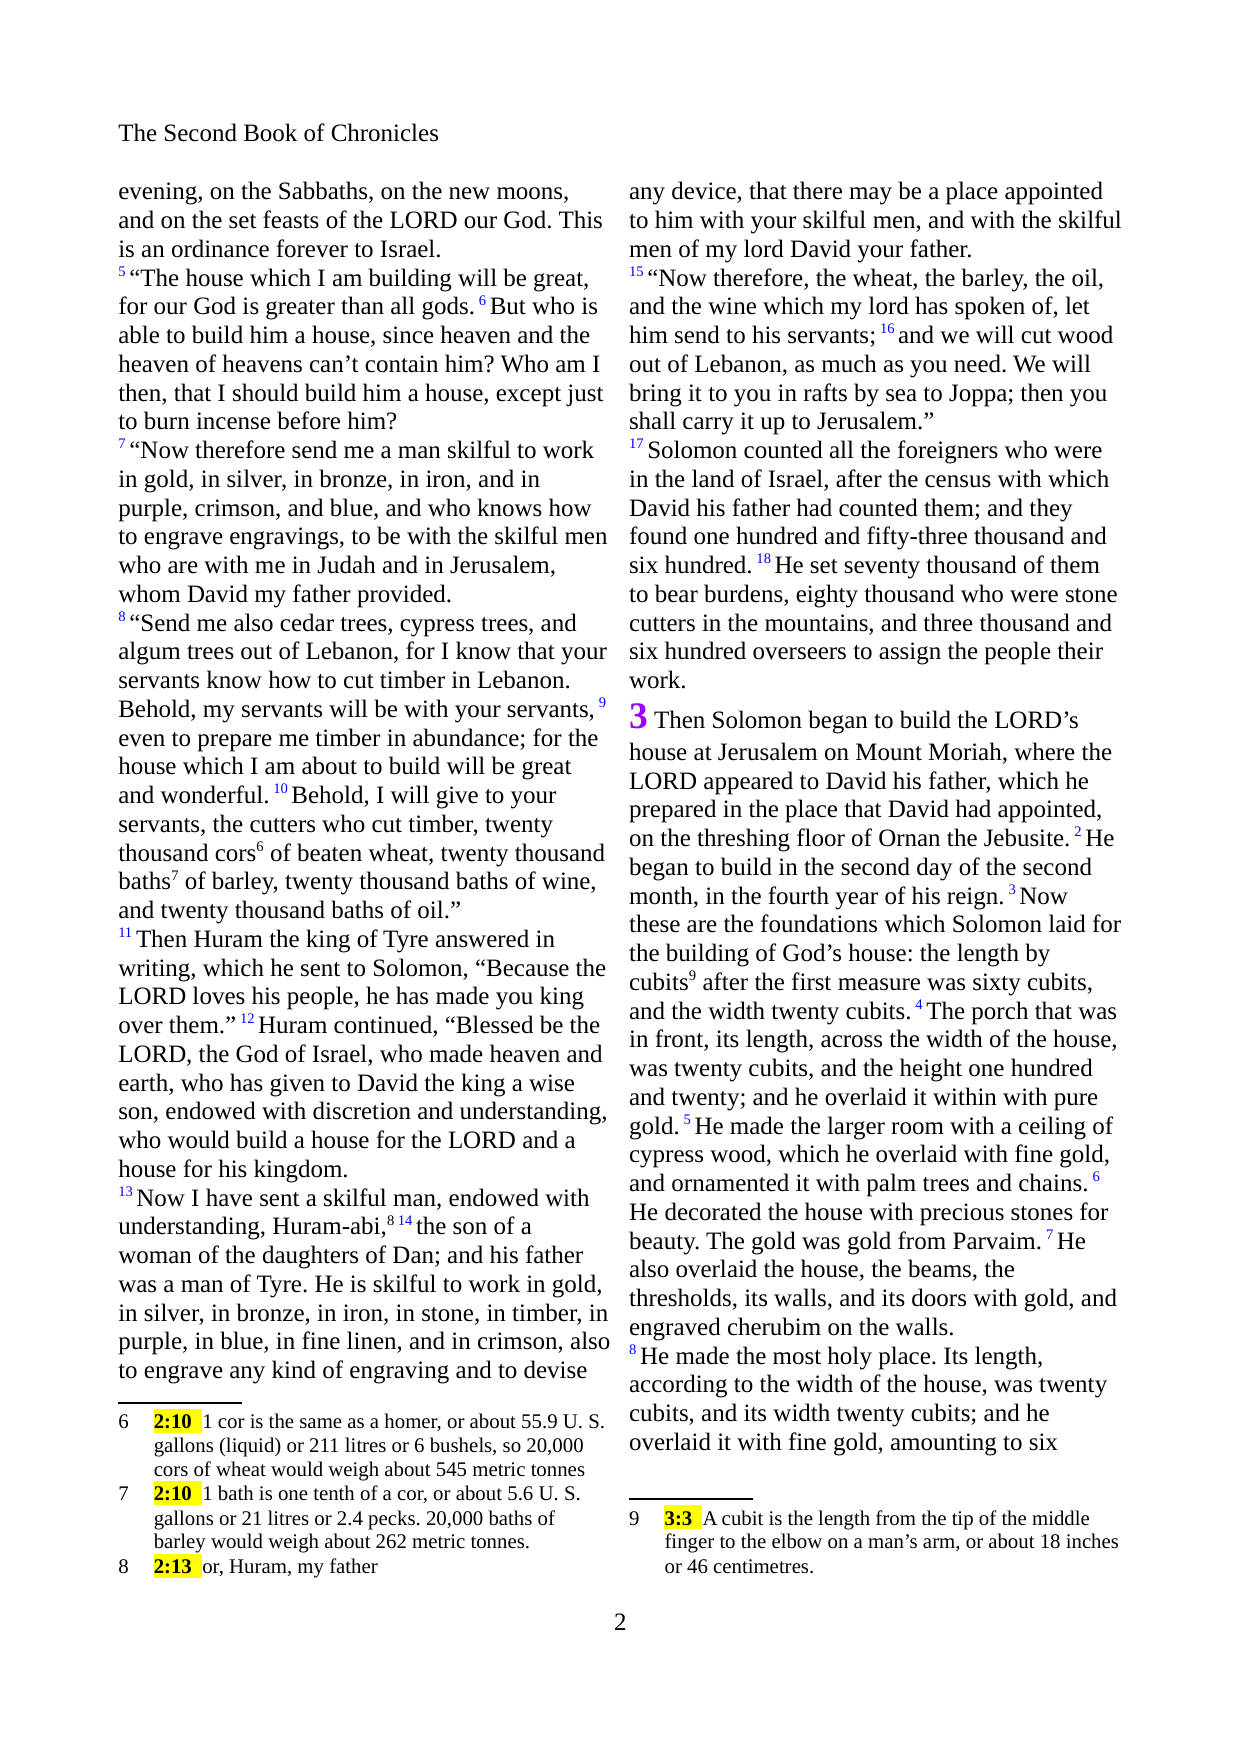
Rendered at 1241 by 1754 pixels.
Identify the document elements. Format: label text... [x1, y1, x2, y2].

text 3 Then Solomon began to build the LORD’s house at Jerusalem on Mount Moriah, where the LORD appeared to David his father, which he prepared in the place that David had appointed, on the threshing floor of Ornan the Jebusite. 2 He began to build in the second day of the second month, in the fourth year of his reign. 3 Now these are the foundations which Solomon laid for the building of God’s house: the length by cubits after the first measure was sixty cubits, and the width twenty cubits. 4 The porch that was in front, its length, across the width of the house, was twenty cubits, and the height one hundred and twenty; and he overlaid it within with pure gold. 5 He made the larger room with a ceiling of cypress wood, which he overlaid with fine gold, and ornamented it with palm trees and chains. 6 He decorated the house with precious stones for beauty. The gold was gold from Parvaim. 7 He also overlaid the house, the beams, the thresholds, its walls, and its doors with gold, and engraved cherubim on the walls. [629, 694, 1122, 1341]
text evening, on the Sabbaths, on the new moons, and on the set feasts of the LORD our God. This is an ordinance forever to Israel. [118, 176, 611, 263]
text 2:10 1 cor is the same as a homer, or about 55.9 U. S. gallons (liquid) or 211 litres or 6 bushels, so 20,000 cors of wheat would weigh about 545 metric tonnes [118, 1409, 611, 1481]
text any device, that there may be a place appointed to him with your skilful men, and with the skilful men of my lord David your father. [629, 176, 1122, 263]
text 3:3 A cubit is the length from the tip of the middle finger to the elbow on a man’s arm, or about 18 inches or 46 centimetres. [629, 1505, 1122, 1578]
text 7 “Now therefore send me a man skilful to work in gold, in silver, in bronze, in iron, and in purple, crimson, and blue, and who knows how to engrave engravings, to be with the skilful men who are with me in Judah and in Jerusalem, whom David my father provided. [118, 435, 611, 608]
text 17 Solomon counted all the foreigners who were in the land of Israel, after the census with which David his father had counted them; and they found one hundred and fifty-three thousand and six hundred. 18 He set seventy thousand of them to bear burdens, eighty thousand who were stone cutters in the mountains, and three thousand and six hundred overseers to assign the people their work. [629, 435, 1122, 694]
text 5 “The house which I am building will be great, for our God is greater than all gods. 6 But who is able to build him a house, since heaven and the heaven of heavens can’t contain him? Who am I then, that I should build him a house, except just to burn incense before him? [118, 263, 611, 435]
text 11 Then Huram the king of Tyre answered in writing, which he sent to Solomon, “Because the LORD loves his people, he has made you king over them.” 12 Huram continued, “Blessed be the LORD, the God of Israel, who made heaven and earth, who has given to David the king a wise son, endowed with discretion and understanding, who would build a house for the LORD and a house for his kingdom. [118, 924, 611, 1183]
text 8 “Send me also cedar trees, cypress trees, and algum trees out of Lebanon, for I know that your servants know how to cut timber in Lebanon. Behold, my servants will be with your servants, 9 even to prepare me timber in abundance; for the house which I am about to build will be great and wonderful. 10 Behold, I will give to your servants, the cutters who cut timber, twenty thousand cors of beaten wheat, twenty thousand baths of barley, twenty thousand baths of wine, and twenty thousand baths of oil.” [118, 608, 611, 924]
text 2:13 or, Huram, my father [118, 1553, 611, 1578]
text 13 Now I have sent a skilful man, endowed with understanding, Huram-abi, 14 the son of a woman of the daughters of Dan; and his father was a man of Tyre. He is skilful to work in gold, in silver, in bronze, in iron, in stone, in timber, in purple, in blue, in fine linen, and in crimson, also to engrave any kind of engraving and to devise [118, 1183, 611, 1384]
text 8 He made the most holy place. Its length, according to the width of the house, was twenty cubits, and its width twenty cubits; and he overlaid it with fine gold, amounting to six [629, 1341, 1122, 1456]
text 15 “Now therefore, the wheat, the barley, the oil, and the wine which my lord has spoken of, let him send to his servants; 16 and we will cut wood out of Lebanon, as much as you need. We will bring it to you in rafts by sea to Joppa; then you shall carry it up to Jerusalem.” [629, 263, 1122, 435]
text 2:10 1 bath is one tenth of a cor, or about 5.6 U. S. gallons or 21 litres or 2.4 pecks. 20,000 baths of barley would weigh about 262 metric tonnes. [118, 1481, 611, 1553]
